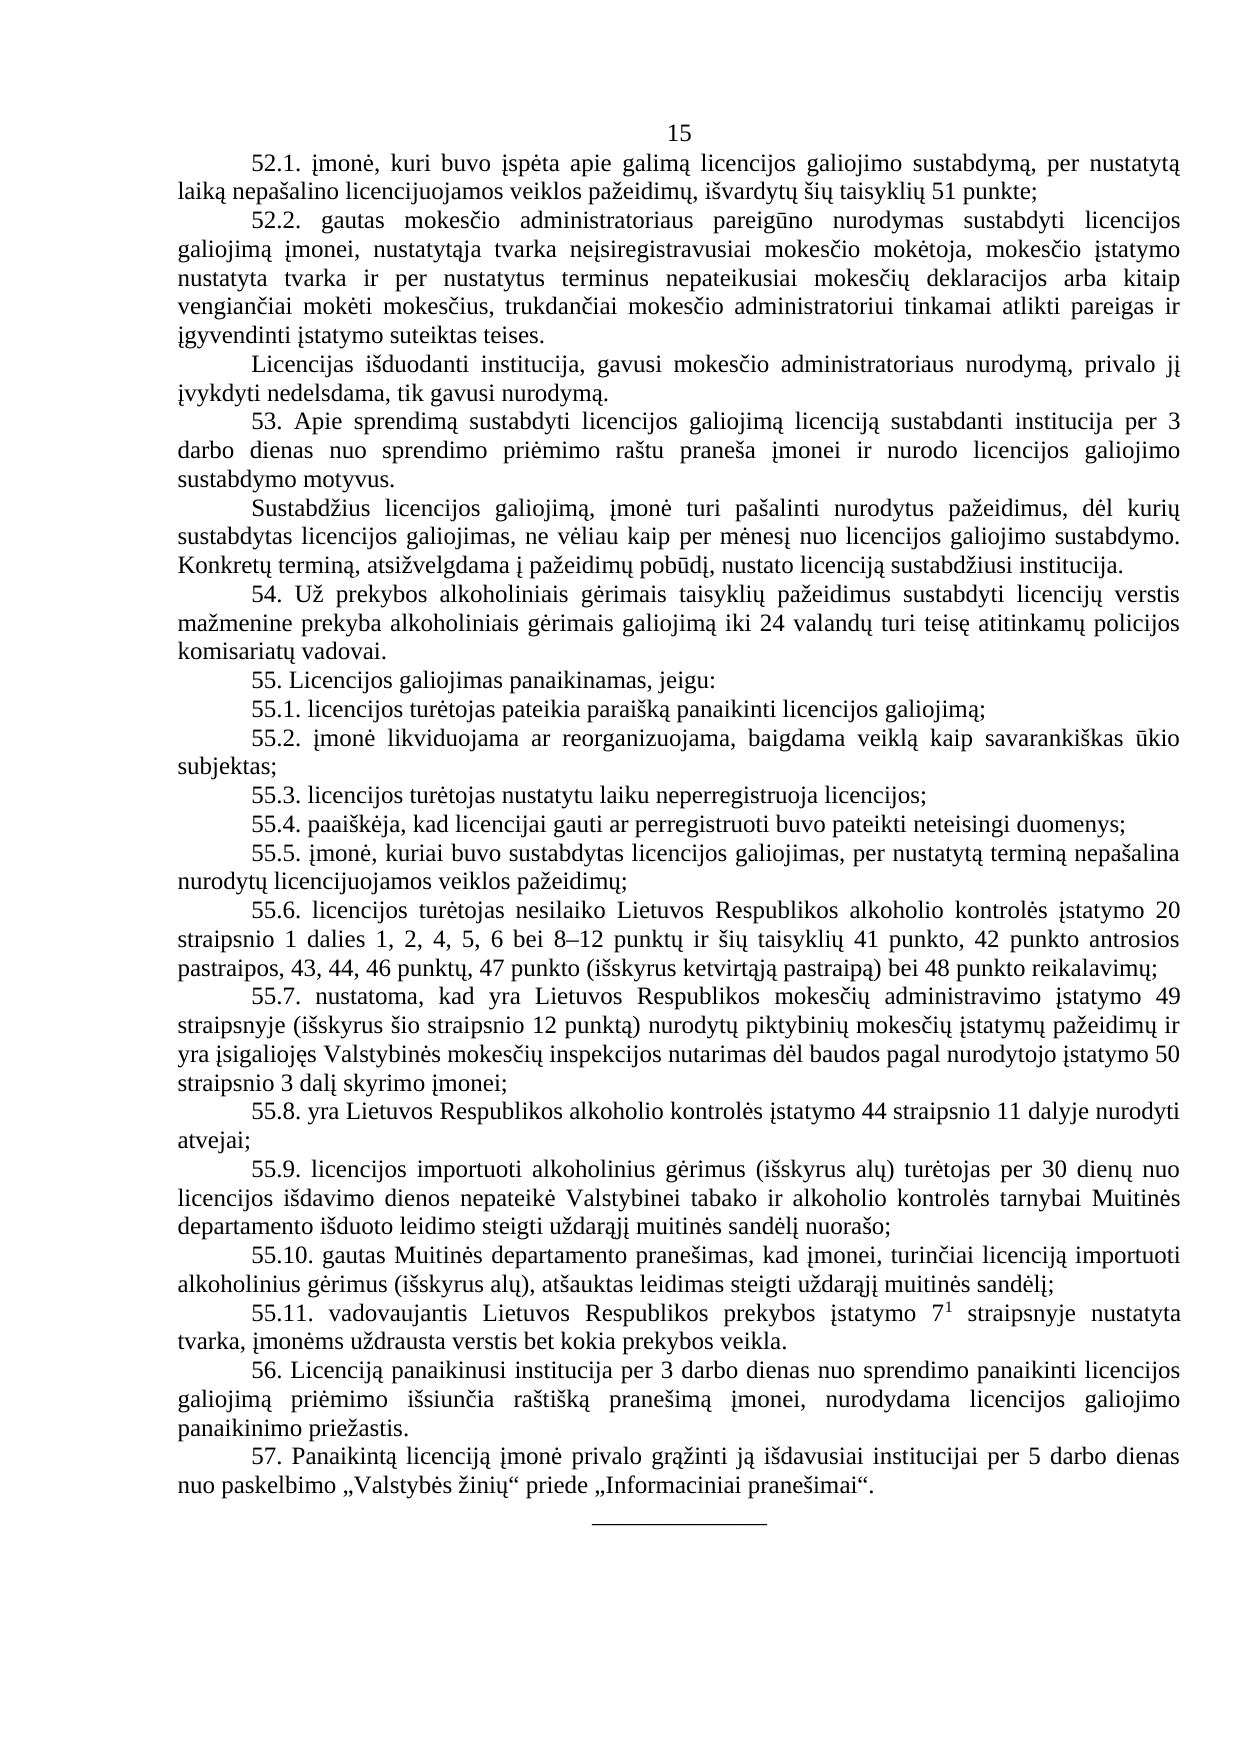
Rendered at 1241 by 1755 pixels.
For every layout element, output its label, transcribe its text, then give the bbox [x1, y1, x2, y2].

text 55.2. įmonė likviduojama ar reorganizuojama, baigdama veiklą kaip savarankiškas ūkio subjektas; [177, 723, 1181, 780]
text 55.5. įmonė, kuriai buvo sustabdytas licencijos galiojimas, per nustatytą terminą nepašalina nurodytų licencijuojamos veiklos pažeidimų; [177, 838, 1181, 895]
text 55.11. vadovaujantis Lietuvos Respublikos prekybos įstatymo 71 straipsnyje nustatyta tvarka, įmonėms uždrausta verstis bet kokia prekybos veikla. [177, 1298, 1181, 1355]
text 55.7. nustatoma, kad yra Lietuvos Respublikos mokesčių administravimo įstatymo 49 straipsnyje (išskyrus šio straipsnio 12 punktą) nurodytų piktybinių mokesčių įstatymų pažeidimų ir yra įsigaliojęs Valstybinės mokesčių inspekcijos nutarimas dėl baudos pagal nurodytojo įstatymo 50 straipsnio 3 dalį skyrimo įmonei; [177, 981, 1181, 1096]
text 55.10. gautas Muitinės departamento pranešimas, kad įmonei, turinčiai licenciją importuoti alkoholinius gėrimus (išskyrus alų), atšauktas leidimas steigti uždarąjį muitinės sandėlį; [177, 1240, 1181, 1298]
text Licencijas išduodanti institucija, gavusi mokesčio administratoriaus nurodymą, privalo jį įvykdyti nedelsdama, tik gavusi nurodymą. [177, 349, 1181, 406]
text 55. Licencijos galiojimas panaikinamas, jeigu: [177, 665, 1181, 694]
text 57. Panaikintą licenciją įmonė privalo grąžinti ją išdavusiai institucijai per 5 darbo dienas nuo paskelbimo „Valstybės žinių“ priede „Informaciniai pranešimai“. [177, 1441, 1181, 1499]
text ______________ [177, 1499, 1181, 1528]
text 55.3. licencijos turėtojas nustatytu laiku neperregistruoja licencijos; [177, 780, 1181, 809]
text Sustabdžius licencijos galiojimą, įmonė turi pašalinti nurodytus pažeidimus, dėl kurių sustabdytas licencijos galiojimas, ne vėliau kaip per mėnesį nuo licencijos galiojimo sustabdymo. Konkretų terminą, atsižvelgdama į pažeidimų pobūdį, nustato licenciją sustabdžiusi institucija. [177, 493, 1181, 579]
text 55.9. licencijos importuoti alkoholinius gėrimus (išskyrus alų) turėtojas per 30 dienų nuo licencijos išdavimo dienos nepateikė Valstybinei tabako ir alkoholio kontrolės tarnybai Muitinės departamento išduoto leidimo steigti uždarąjį muitinės sandėlį nuorašo; [177, 1154, 1181, 1240]
text 55.8. yra Lietuvos Respublikos alkoholio kontrolės įstatymo 44 straipsnio 11 dalyje nurodyti atvejai; [177, 1096, 1181, 1154]
text 52.1. įmonė, kuri buvo įspėta apie galimą licencijos galiojimo sustabdymą, per nustatytą laiką nepašalino licencijuojamos veiklos pažeidimų, išvardytų šių taisyklių 51 punkte; [177, 148, 1181, 205]
text 55.1. licencijos turėtojas pateikia paraišką panaikinti licencijos galiojimą; [177, 694, 1181, 723]
text 52.2. gautas mokesčio administratoriaus pareigūno nurodymas sustabdyti licencijos galiojimą įmonei, nustatytąja tvarka neįsiregistravusiai mokesčio mokėtoja, mokesčio įstatymo nustatyta tvarka ir per nustatytus terminus nepateikusiai mokesčių deklaracijos arba kitaip vengiančiai mokėti mokesčius, trukdančiai mokesčio administratoriui tinkamai atlikti pareigas ir įgyvendinti įstatymo suteiktas teises. [177, 205, 1181, 349]
text 53. Apie sprendimą sustabdyti licencijos galiojimą licenciją sustabdanti institucija per 3 darbo dienas nuo sprendimo priėmimo raštu praneša įmonei ir nurodo licencijos galiojimo sustabdymo motyvus. [177, 406, 1181, 493]
text 56. Licenciją panaikinusi institucija per 3 darbo dienas nuo sprendimo panaikinti licencijos galiojimą priėmimo išsiunčia raštišką pranešimą įmonei, nurodydama licencijos galiojimo panaikinimo priežastis. [177, 1355, 1181, 1441]
text 55.6. licencijos turėtojas nesilaiko Lietuvos Respublikos alkoholio kontrolės įstatymo 20 straipsnio 1 dalies 1, 2, 4, 5, 6 bei 8–12 punktų ir šių taisyklių 41 punkto, 42 punkto antrosios pastraipos, 43, 44, 46 punktų, 47 punkto (išskyrus ketvirtąją pastraipą) bei 48 punkto reikalavimų; [177, 895, 1181, 981]
text 54. Už prekybos alkoholiniais gėrimais taisyklių pažeidimus sustabdyti licencijų verstis mažmenine prekyba alkoholiniais gėrimais galiojimą iki 24 valandų turi teisę atitinkamų policijos komisariatų vadovai. [177, 579, 1181, 665]
text 55.4. paaiškėja, kad licencijai gauti ar perregistruoti buvo pateikti neteisingi duomenys; [177, 809, 1181, 838]
